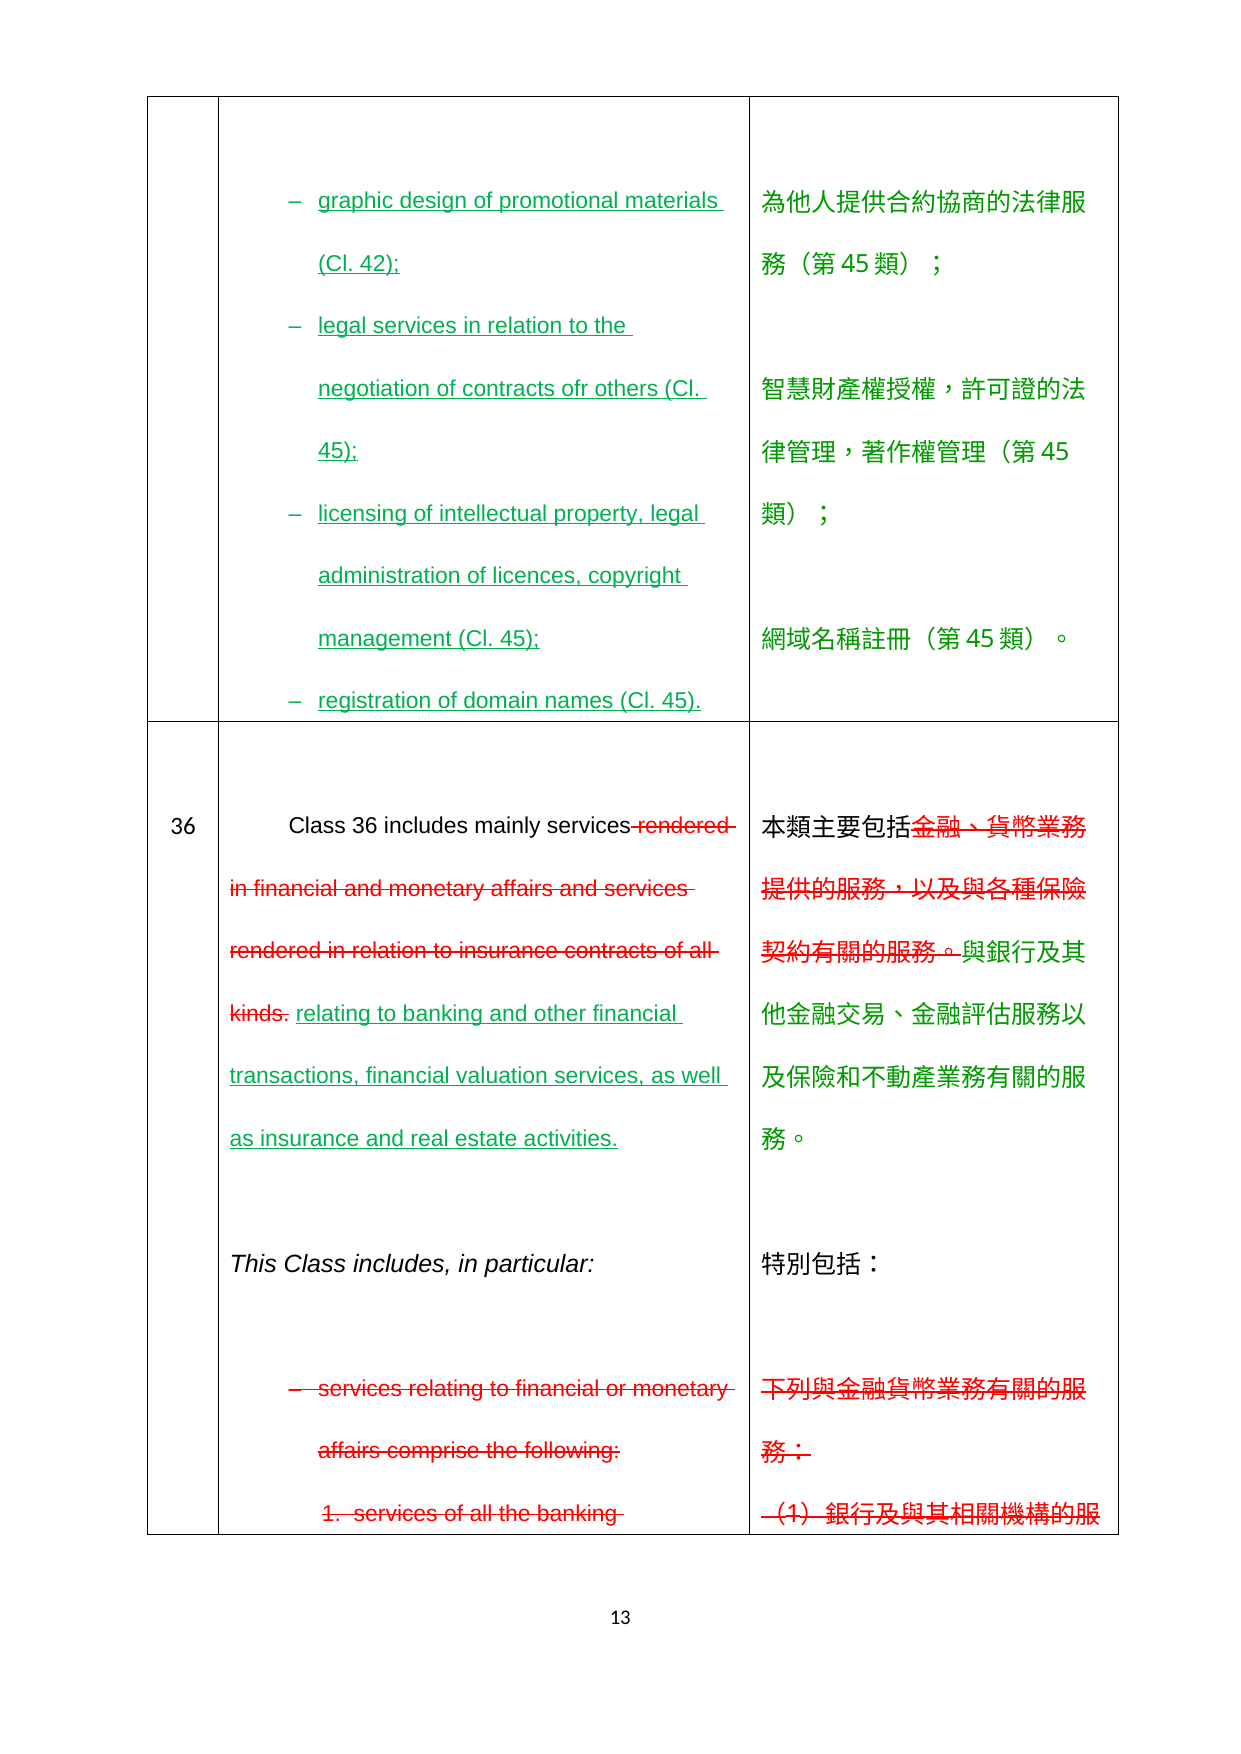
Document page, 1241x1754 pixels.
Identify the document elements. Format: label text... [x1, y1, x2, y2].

table_cell 36 [148, 722, 218, 1534]
table_cell [148, 97, 218, 721]
table_cell 為他人提供合約協商的法律服務（第45類）； 智慧財產權授權，許可證的法律管理，著作權管理（第45類）； 網域名稱註冊（第45類）。 [750, 97, 1118, 721]
table_cell Class 36 includes mainly services rendered in financial and monetary affairs and services rendered in relation to insurance contracts of all kinds. relating to banking and other financial transactions, financial valuation services, as well as insurance and real estate activities. This Class includes, in particular: – services relating to financial or monetary affairs comprise the following: 1. services of all the banking establishment, or institutions connected with them such as exchange brokers or clearing services; 2. services of credit institutions other than banks such as co-poerative credit associations, individual financial companies, lender, etc; 3. services of “investment trusts,” of holding companies; 4. services of brokers dealing in shares and property; 5. services connected with monetary affairs vouched for by trustees; 6. services rendered in connection with the issue of travellers’ cheques and letters of credit; – hire or lease purchase financing; – services of realty administrators of buildings, i.e., services of letting or valuation, or financing; – services dealing with insurance such as services rendered by agents or brokers engaged in insurance, services rendered to insured, and insurance underwriting services. – financial transaction and payment services, for example, exchanging money, electronic funds transfer, processing of credit card and debit card payments, issuance of travellers’ cheques; – financial management and research; – financial appraisals, for example, jewellery, art and real estate appraisal, repair costs evaluation; cheque verification; financing and credit services, for example, loans, issuance of credit cards, hire- or lease-purchase financing; crowdfunding; safe deposit services; financial sponsorship; real estate agency services, real estate management, rental of apartments, rent collection; insurance underwriting, actuarial services; brokerage services, for example, securities, insurance and real estate brokerage, brokerage of carbon credits, pawnbrokerage. This Class does not include, in particular: administration services relating to business transactions and financial records, for example, book-keeping, drawing up of statements of accounts, business and financial auditing, business appraisals, tax preparation and filing services (Cl. 35); sponsorship search, promotion of goods and services through sponsorship of sports events (Cl. 35); cash replenishment of automated teller machines (Cl. 39); freight brokerage, transport brokerage (Cl. 39); quality evaluation of wool and standing timber (Cl. 42). [219, 722, 749, 1534]
table_cell – graphic design of promotional materials (Cl. 42); – legal services in relation to the negotiation of contracts ofr others (Cl. 45); – licensing of intellectual property, legal administration of licences, copyright management (Cl. 45); – registration of domain names (Cl. 45). [219, 97, 749, 721]
table_cell 本類主要包括金融、貨幣業務提供的服務，以及與各種保險契約有關的服務。與銀行及其他金融交易、金融評估服務以及保險和不動產業務有關的服務。 特別包括： 下列與金融貨幣業務有關的服務： （1）銀行及與其相關機構的服 [750, 722, 1118, 1534]
